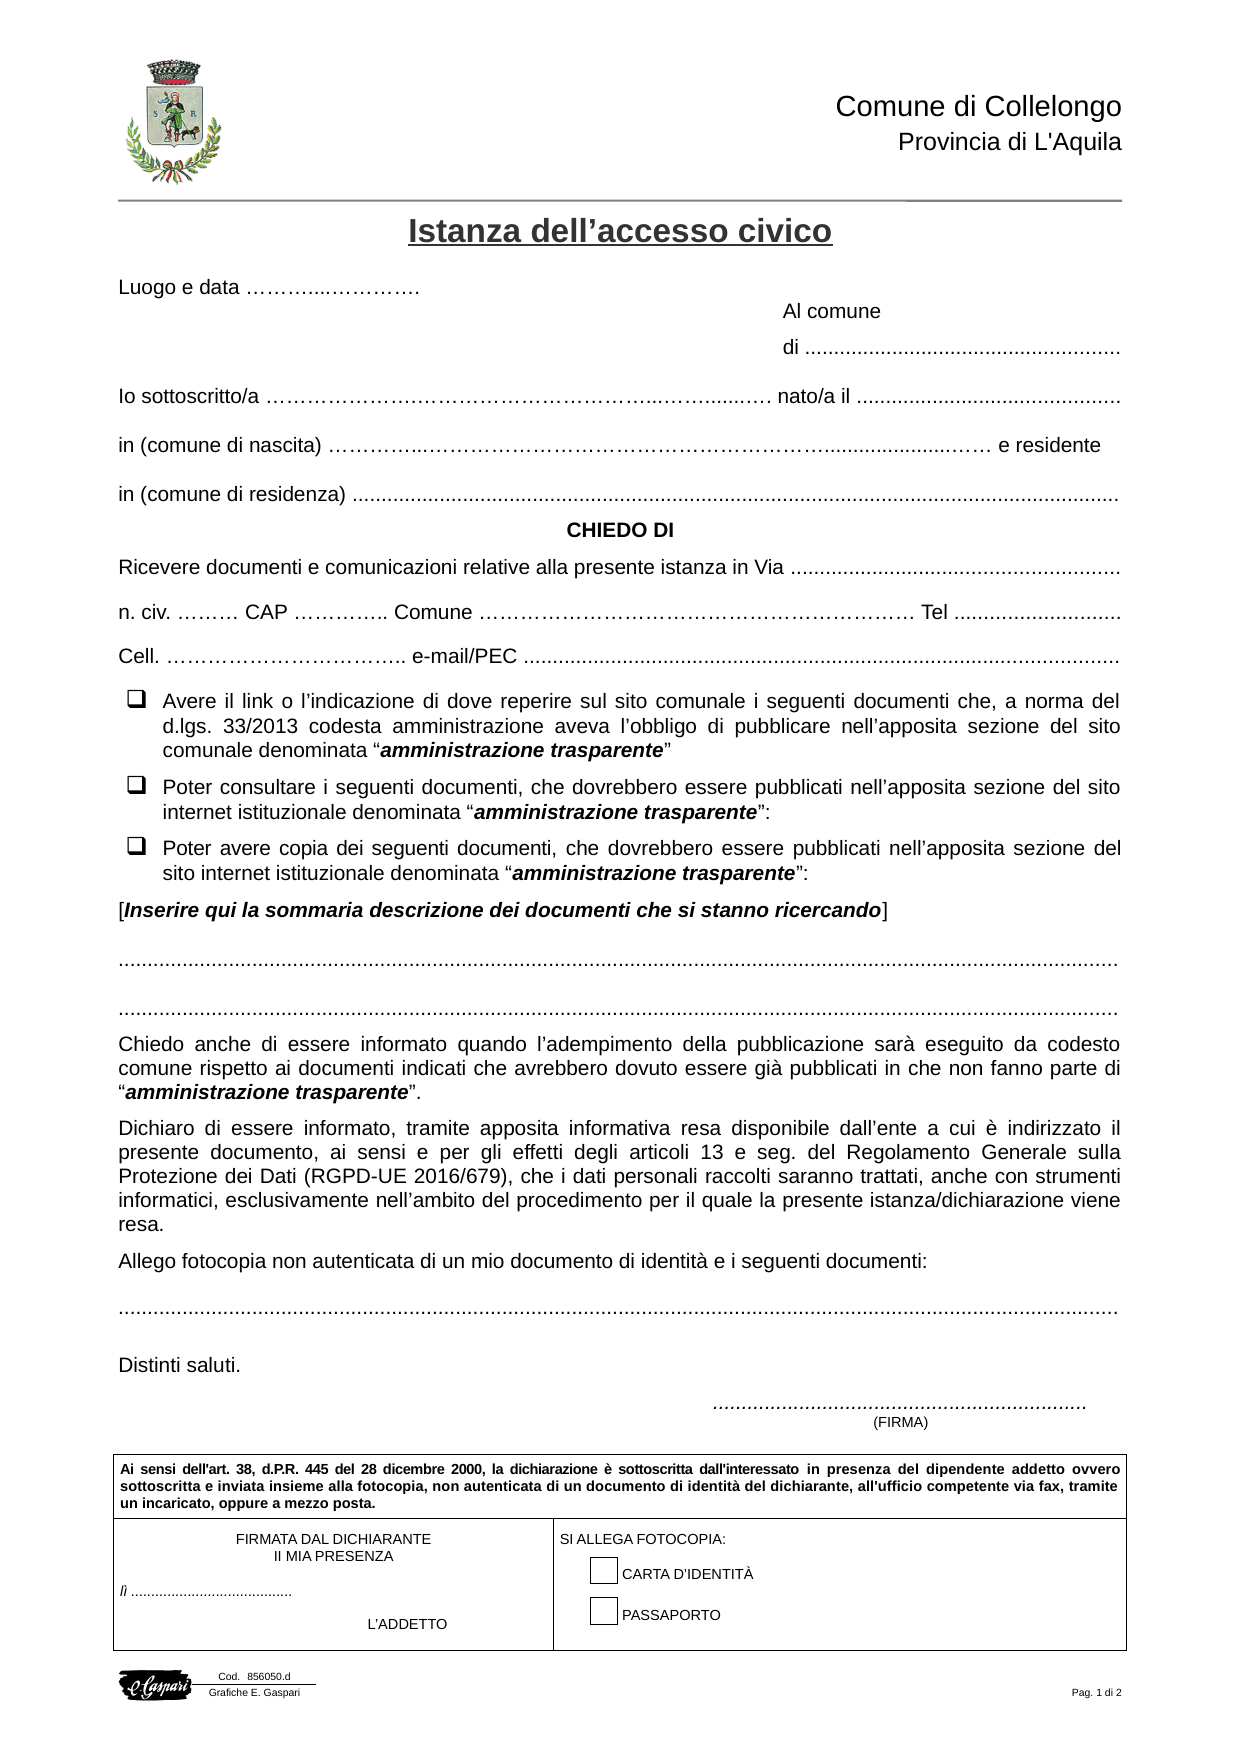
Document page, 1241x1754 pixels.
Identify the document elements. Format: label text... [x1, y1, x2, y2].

text Io sottoscritto/a ………………….……………………………...…….......…. nato/a il [118, 384, 1122, 408]
text Allego fotocopia non autenticata di un mio documento di identità e i seguenti documenti: [118, 1248, 1122, 1272]
text in (comune di nascita) …………...…………………………………………………......................…… e residente [118, 433, 1122, 457]
text Ricevere documenti e comunicazioni relative alla presente istanza in Via [118, 555, 1122, 579]
text Provincia di L'Aquila [224, 127, 1122, 156]
text di [783, 335, 1122, 359]
text Luogo e data ………....…………. [118, 274, 1122, 298]
text Distinti saluti. [118, 1353, 1122, 1377]
picture [118, 1669, 192, 1701]
table_cell SI ALLEGA FOTOCOPIA: CARTA D’IDENTITÀ PASSAPORTO [554, 1519, 1126, 1649]
list Poter avere copia dei seguenti documenti, che dovrebbero essere pubblicati nell’apposita sezione del sito internet istituzionale denominata “amministrazione trasparente”: [125, 836, 1122, 885]
table_cell FIRMATA DAL DICHIARANTE II MIA PRESENZA lì ........................................ L’ADDETTO [114, 1519, 553, 1649]
text [Inserire qui la sommaria descrizione dei documenti che si stanno ricercando] [118, 897, 1122, 921]
subtitle Istanza dell’accesso civico [118, 211, 1122, 249]
text in (comune di residenza) [118, 482, 1122, 506]
text Comune di Collelongo [224, 89, 1122, 122]
text Cell. …………………………….. e-mail/PEC [118, 644, 1122, 668]
text ................................................................. [679, 1389, 1122, 1413]
text Dichiaro di essere informato, tramite apposita informativa resa disponibile dall’ente a cui è indirizzato il presente documento, ai sensi e per gli effetti degli articoli 13 e seg. del Regolamento Generale sulla Protezione dei Dati (RGPD-UE 2016/679), che i dati personali raccolti saranno trattati, anche con strumenti informatici, esclusivamente nell’ambito del procedimento per il quale la presente istanza/dichiarazione viene resa. [118, 1116, 1122, 1236]
table_header Ai sensi dell'art. 38, d.P.R. 445 del 28 dicembre 2000, la dichiarazione è sottoscritta dall'interessato in presenza del dipendente addetto ovvero sottoscritta e inviata insieme alla fotocopia, non autenticata di un documento di identità del dichiarante, all'ufficio competente via fax, tramite un incaricato, oppure a mezzo posta. [114, 1455, 1126, 1517]
picture [122, 58, 224, 189]
text (FIRMA) [679, 1413, 1122, 1430]
text Al comune [783, 298, 1122, 322]
text n. civ. ……… CAP ………….. Comune ……………………………………………………… Tel [118, 599, 1122, 623]
text CHIEDO DI [118, 518, 1122, 542]
list Poter consultare i seguenti documenti, che dovrebbero essere pubblicati nell’apposita sezione del sito internet istituzionale denominata “amministrazione trasparente”: [125, 774, 1122, 823]
text Chiedo anche di essere informato quando l’adempimento della pubblicazione sarà eseguito da codesto comune rispetto ai documenti indicati che avrebbero dovuto essere già pubblicati in che non fanno parte di “amministrazione trasparente”. [118, 1032, 1122, 1104]
list Avere il link o l’indicazione di dove reperire sul sito comunale i seguenti documenti che, a norma del d.lgs. 33/2013 codesta amministrazione aveva l’obbligo di pubblicare nell’apposita sezione del sito comunale denominata “amministrazione trasparente” [125, 689, 1122, 762]
